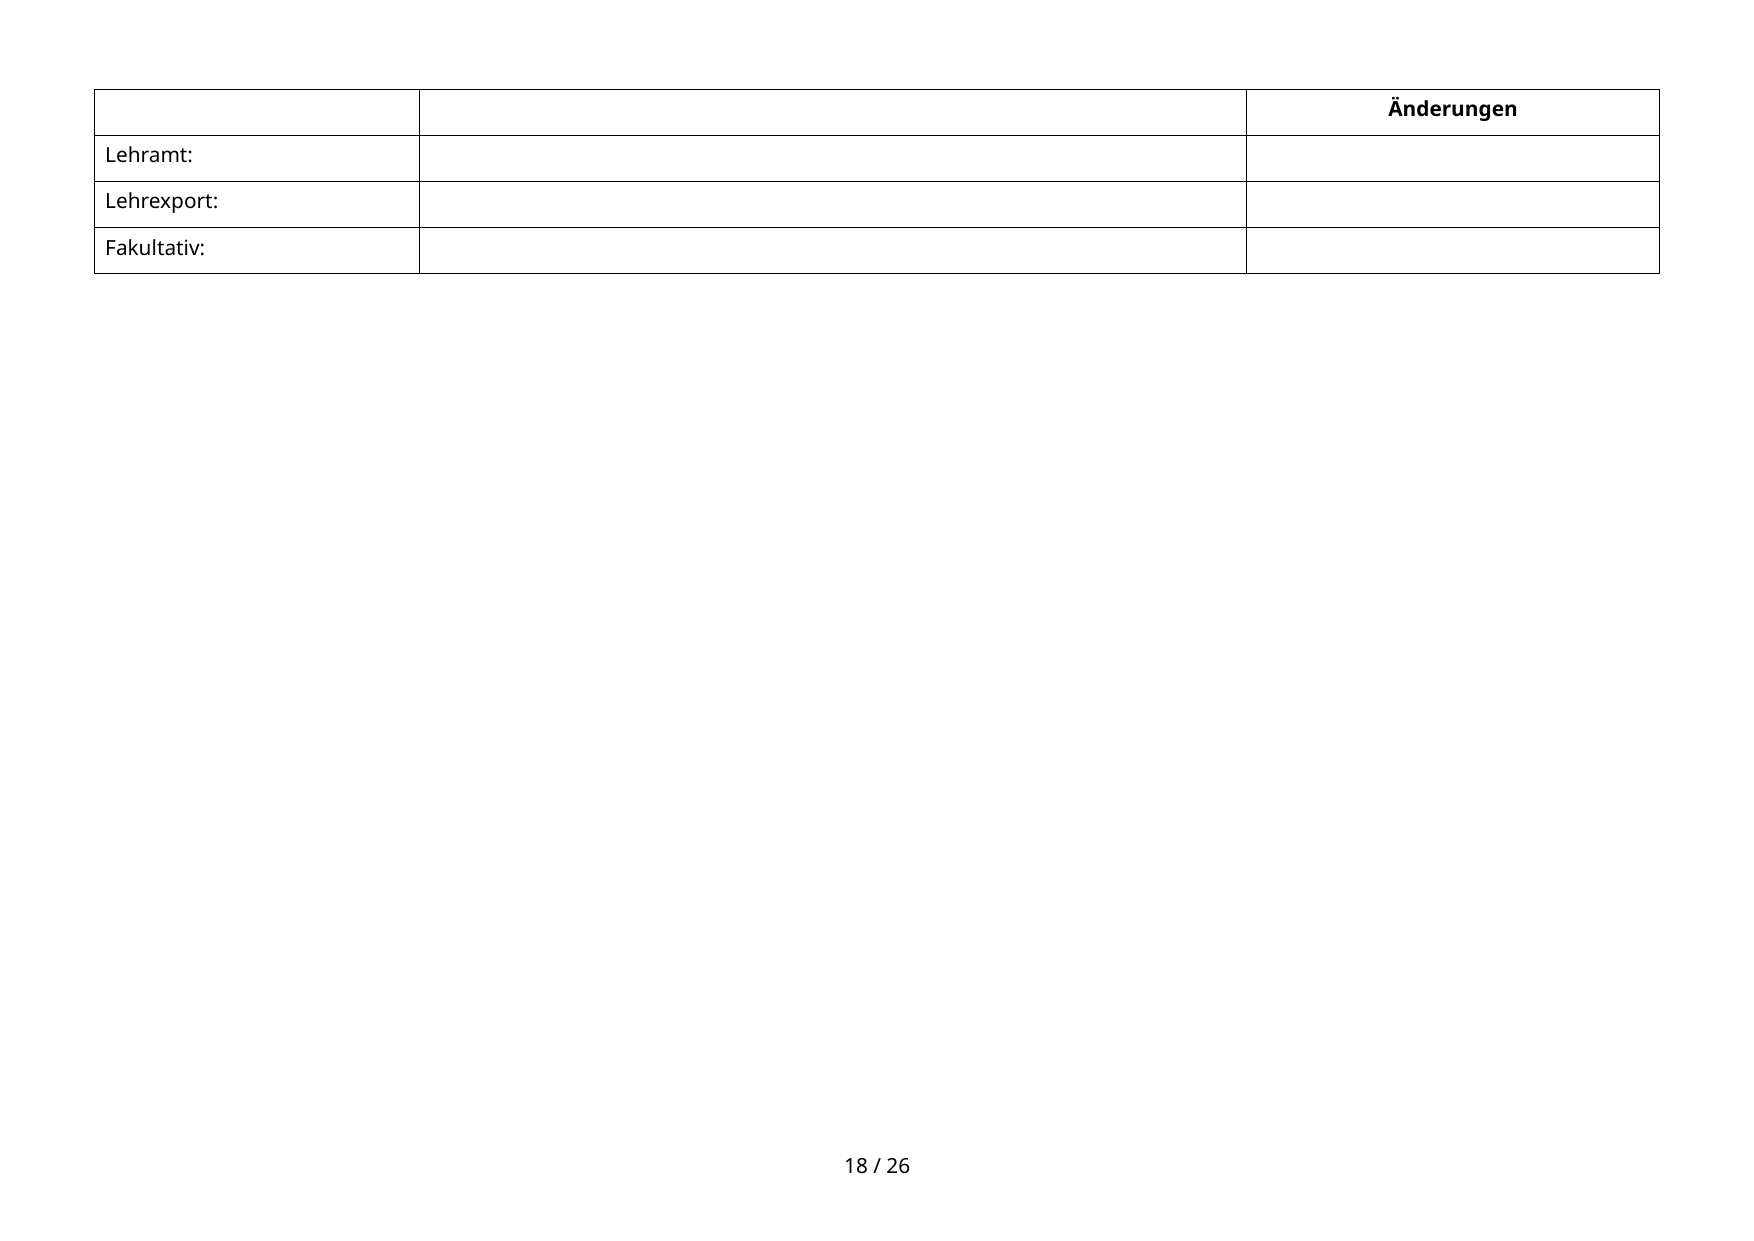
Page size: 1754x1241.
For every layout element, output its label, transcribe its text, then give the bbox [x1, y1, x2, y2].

table_cell Lehramt: [95, 136, 419, 181]
table_header [95, 90, 419, 134]
table_cell Fakultativ: [95, 228, 419, 273]
table_cell [1247, 228, 1659, 273]
table_cell [420, 228, 1246, 273]
table_cell [1247, 136, 1659, 181]
table_header Änderungen [1247, 90, 1659, 134]
table_cell [420, 136, 1246, 181]
table_cell [420, 182, 1246, 227]
table_cell Lehrexport: [95, 182, 419, 227]
table_header [420, 90, 1246, 134]
table_cell [1247, 182, 1659, 227]
